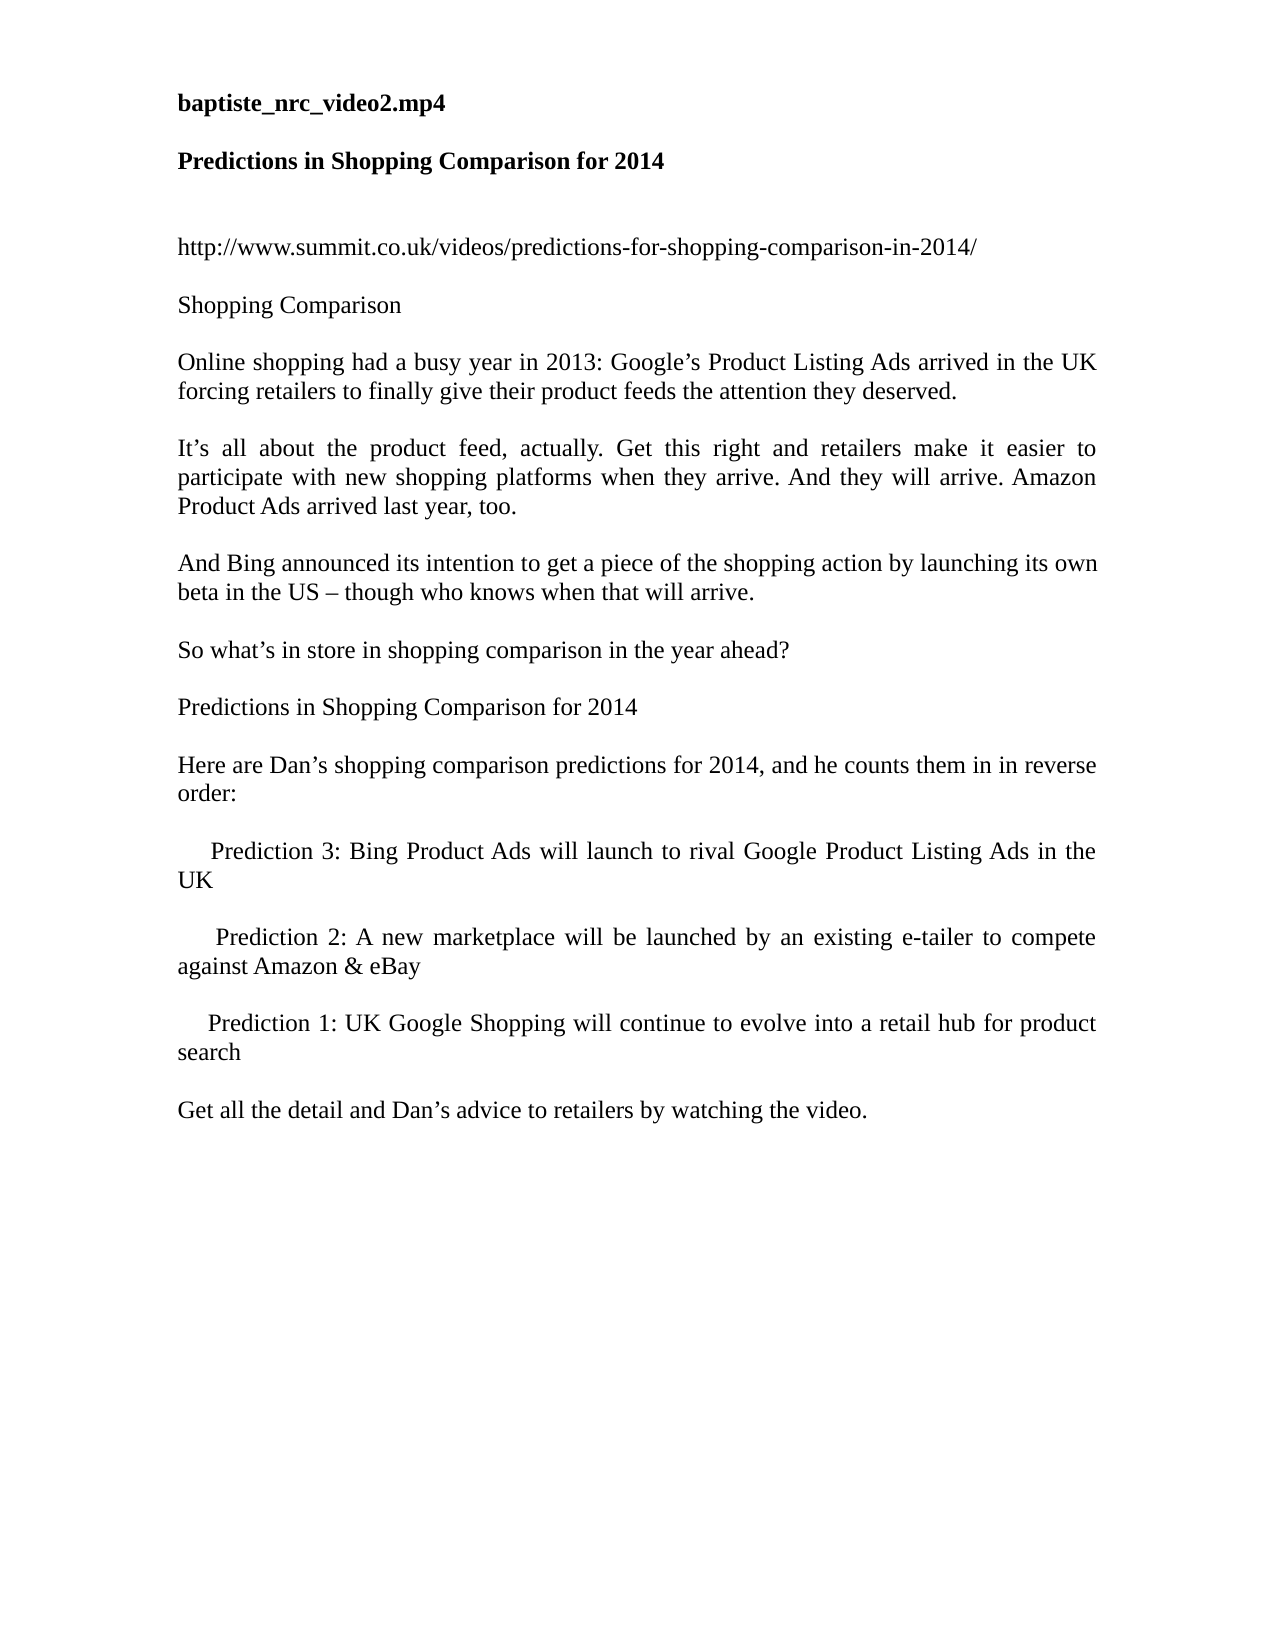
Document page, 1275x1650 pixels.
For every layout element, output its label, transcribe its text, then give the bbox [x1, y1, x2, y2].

text Prediction 2: A new marketplace will be launched by an existing e-tailer to compete against Amazon & eBay [177, 922, 1098, 980]
text It’s all about the product feed, actually. Get this right and retailers make it easier to participate with new shopping platforms when they arrive. And they will arrive. Amazon Product Ads arrived last year, too. [177, 433, 1098, 520]
text So what’s in store in shopping comparison in the year ahead? [177, 635, 1098, 663]
text And Bing announced its intention to get a piece of the shopping action by launching its own beta in the US – though who knows when that will arrive. [177, 548, 1098, 606]
text Predictions in Shopping Comparison for 2014 [177, 146, 1098, 175]
text Shopping Comparison [177, 290, 1098, 318]
text baptiste_nrc_video2.mp4 [177, 88, 1098, 117]
text Prediction 1: UK Google Shopping will continue to evolve into a retail hub for product search [177, 1008, 1098, 1066]
text Predictions in Shopping Comparison for 2014 [177, 692, 1098, 721]
text Get all the detail and Dan’s advice to retailers by watching the video. [177, 1095, 1098, 1123]
text Here are Dan’s shopping comparison predictions for 2014, and he counts them in in reverse order: [177, 750, 1098, 807]
text http://www.summit.co.uk/videos/predictions-for-shopping-comparison-in-2014/ [177, 232, 1098, 261]
text Online shopping had a busy year in 2013: Google’s Product Listing Ads arrived in the UK forcing retailers to finally give their product feeds the attention they deserved. [177, 347, 1098, 405]
text Prediction 3: Bing Product Ads will launch to rival Google Product Listing Ads in the UK [177, 836, 1098, 893]
